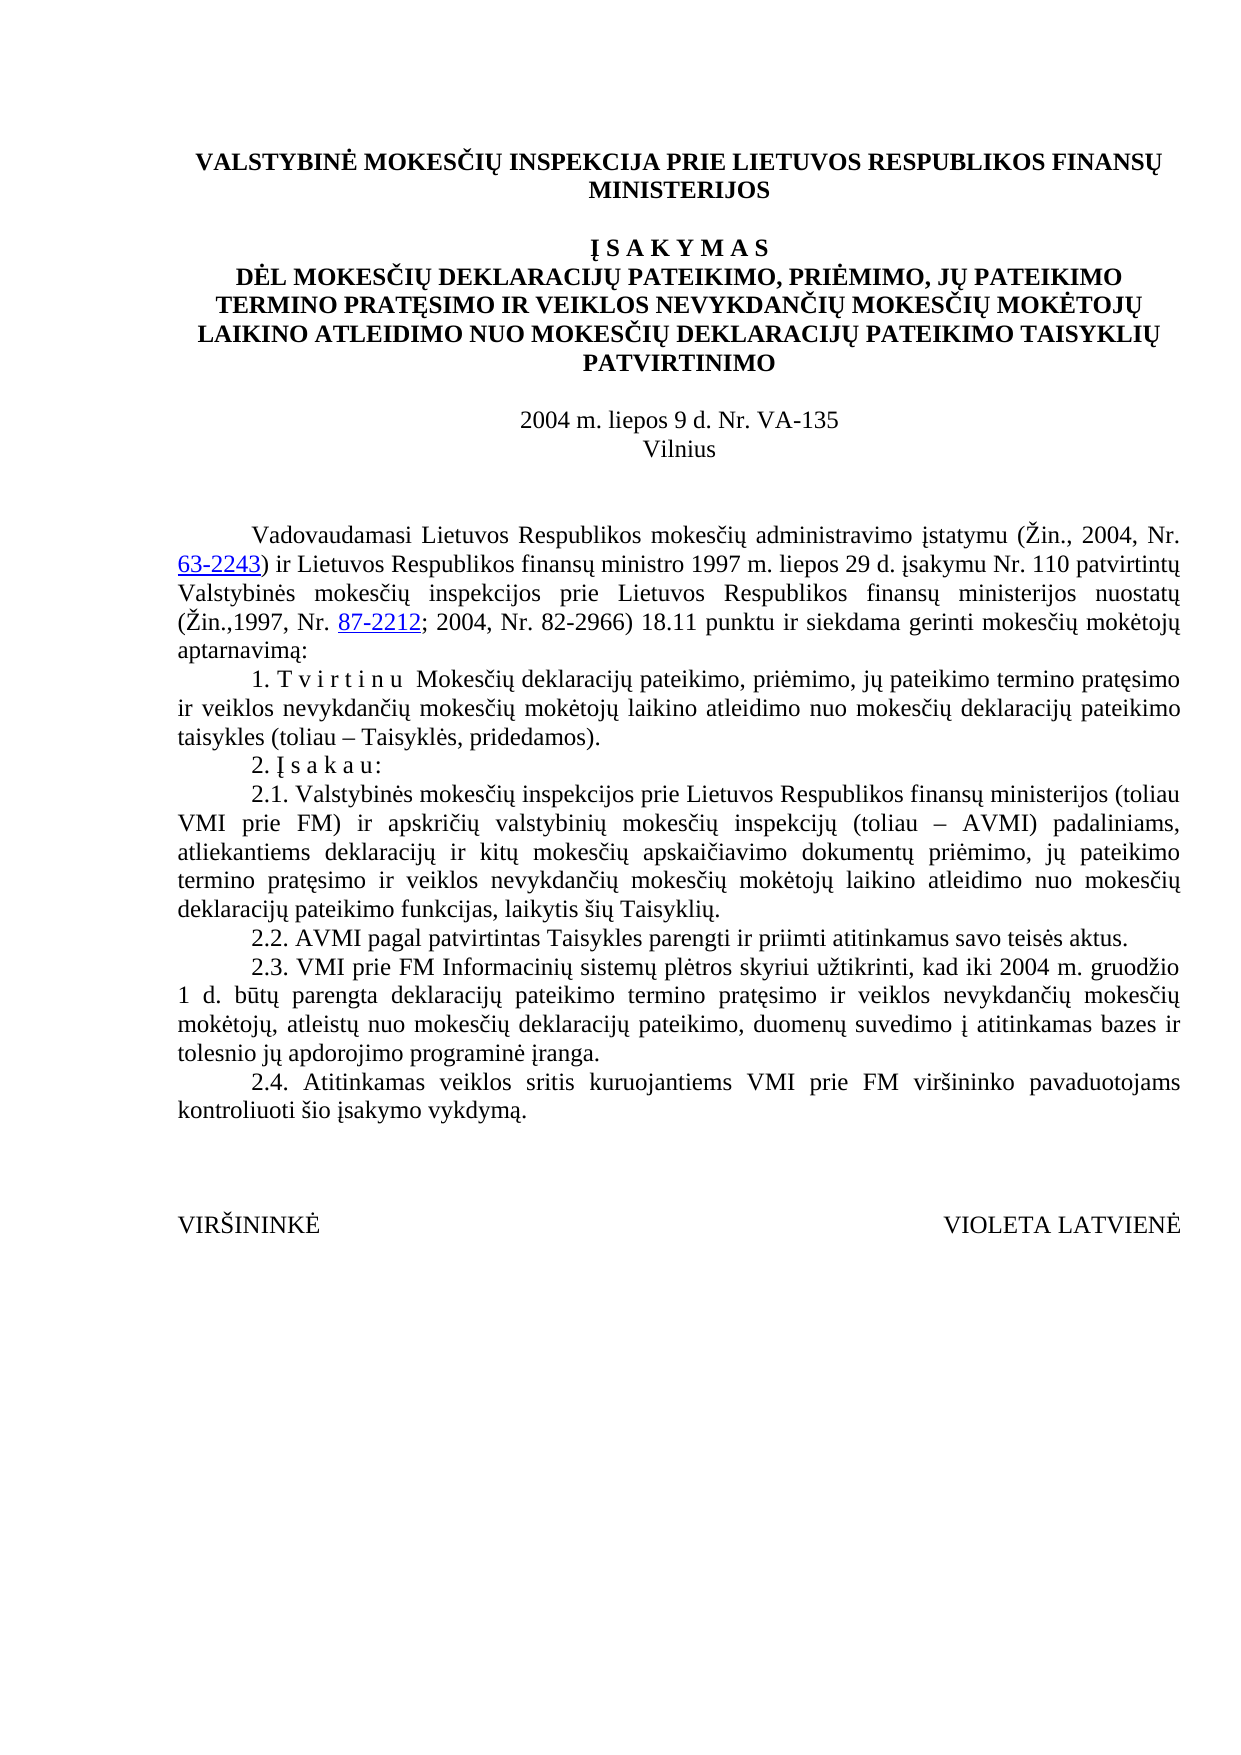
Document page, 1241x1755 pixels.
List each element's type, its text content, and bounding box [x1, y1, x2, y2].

text 2.1. Valstybinės mokesčių inspekcijos prie Lietuvos Respublikos finansų ministerijos (toliau VMI prie FM) ir apskričių valstybinių mokesčių inspekcijų (toliau – AVMI) padaliniams, atliekantiems deklaracijų ir kitų mokesčių apskaičiavimo dokumentų priėmimo, jų pateikimo termino pratęsimo ir veiklos nevykdančių mokesčių mokėtojų laikino atleidimo nuo mokesčių deklaracijų pateikimo funkcijas, laikytis šių Taisyklių. [177, 779, 1181, 923]
text Viršininkė Violeta Latvienė [177, 1211, 1181, 1239]
text 2.2. AVMI pagal patvirtintas Taisykles parengti ir priimti atitinkamus savo teisės aktus. [177, 923, 1181, 952]
text 2. Įsakau: [177, 751, 1181, 779]
text 2004 m. liepos 9 d. Nr. VA-135 [177, 406, 1181, 434]
text Vilnius [177, 434, 1181, 463]
text VALSTYBINĖ MOKESČIŲ INSPEKCIJA PRIE LIETUVOS RESPUBLIKOS FINANSŲ MINISTERIJOS [177, 147, 1181, 204]
text Į S A K Y M A S [177, 233, 1181, 262]
text 2.4. Atitinkamas veiklos sritis kuruojantiems VMI prie FM viršininko pavaduotojams kontroliuoti šio įsakymo vykdymą. [177, 1067, 1181, 1124]
text Vadovaudamasi Lietuvos Respublikos mokesčių administravimo įstatymu (Žin., 2004, Nr. 63-2243) ir Lietuvos Respublikos finansų ministro 1997 m. liepos 29 d. įsakymu Nr. 110 patvirtintų Valstybinės mokesčių inspekcijos prie Lietuvos Respublikos finansų ministerijos nuostatų (Žin.,1997, Nr. 87-2212; 2004, Nr. 82-2966) 18.11 punktu ir siekdama gerinti mokesčių mokėtojų aptarnavimą: [177, 521, 1181, 664]
text DĖL MOKESČIŲ DEKLARACIJŲ PATEIKIMO, PRIĖMIMO, JŲ PATEIKIMO TERMINO PRATĘSIMO IR VEIKLOS NEVYKDANČIŲ MOKESČIŲ MOKĖTOJŲ LAIKINO ATLEIDIMO NUO MOKESČIŲ DEKLARACIJŲ PATEIKIMO TAISYKLIŲ PATVIRTINIMO [177, 262, 1181, 377]
text 2.3. VMI prie FM Informacinių sistemų plėtros skyriui užtikrinti, kad iki 2004 m. gruodžio 1 d. būtų parengta deklaracijų pateikimo termino pratęsimo ir veiklos nevykdančių mokesčių mokėtojų, atleistų nuo mokesčių deklaracijų pateikimo, duomenų suvedimo į atitinkamas bazes ir tolesnio jų apdorojimo programinė įranga. [177, 952, 1181, 1067]
text 1. Tvirtinu Mokesčių deklaracijų pateikimo, priėmimo, jų pateikimo termino pratęsimo ir veiklos nevykdančių mokesčių mokėtojų laikino atleidimo nuo mokesčių deklaracijų pateikimo taisykles (toliau – Taisyklės, pridedamos). [177, 664, 1181, 751]
